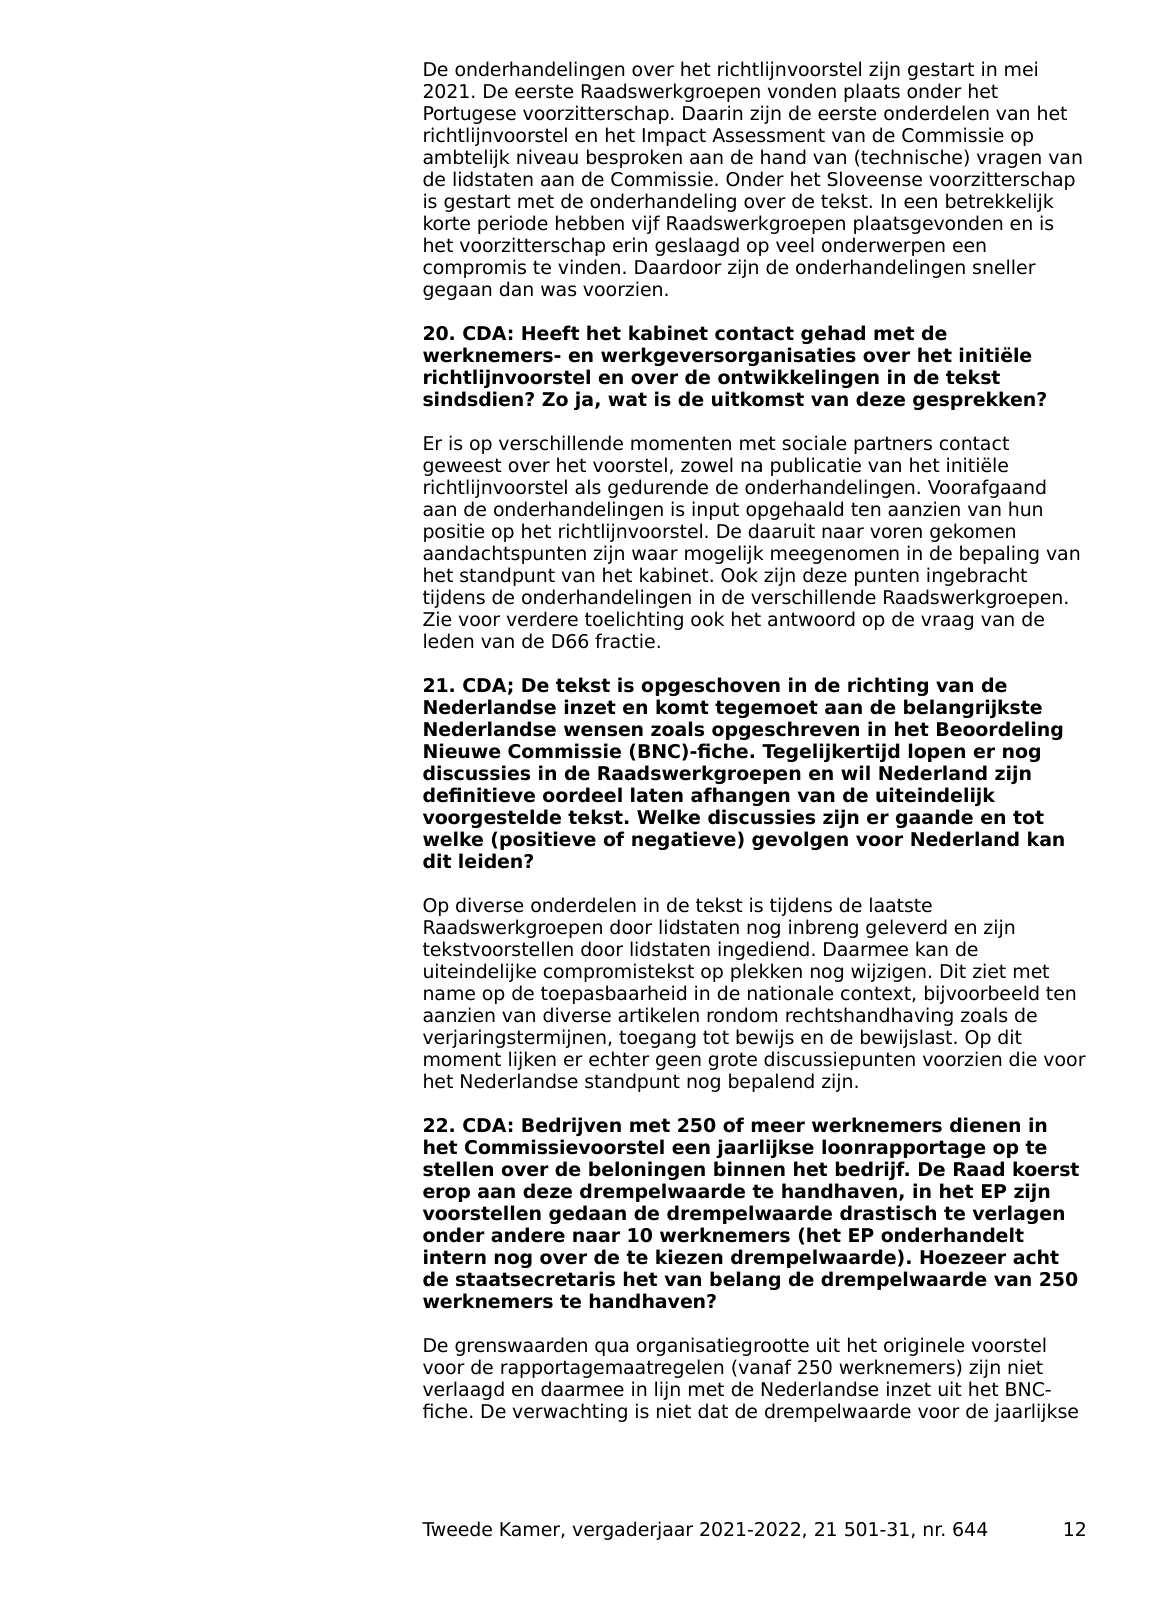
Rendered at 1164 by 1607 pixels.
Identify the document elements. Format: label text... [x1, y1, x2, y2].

text Er is op verschillende momenten met sociale partners contact geweest over het voorstel, zowel na publicatie van het initiële richtlijnvoorstel als gedurende de onderhandelingen. Voorafgaand aan de onderhandelingen is input opgehaald ten aanzien van hun positie op het richtlijnvoorstel. De daaruit naar voren gekomen aandachtspunten zijn waar mogelijk meegenomen in de bepaling van het standpunt van het kabinet. Ook zijn deze punten ingebracht tijdens de onderhandelingen in de verschillende Raadswerkgroepen. Zie voor verdere toelichting ook het antwoord op de vraag van de leden van de D66 fractie. [422, 433, 1087, 653]
text De grenswaarden qua organisatiegrootte uit het originele voorstel voor de rapportagemaatregelen (vanaf 250 werknemers) zijn niet verlaagd en daarmee in lijn met de Nederlandse inzet uit het BNC-fiche. De verwachting is niet dat de drempelwaarde voor de jaarlijkse [422, 1335, 1087, 1423]
text Op diverse onderdelen in de tekst is tijdens de laatste Raadswerkgroepen door lidstaten nog inbreng geleverd en zijn tekstvoorstellen door lidstaten ingediend. Daarmee kan de uiteindelijke compromistekst op plekken nog wijzigen. Dit ziet met name op de toepasbaarheid in de nationale context, bijvoorbeeld ten aanzien van diverse artikelen rondom rechtshandhaving zoals de verjaringstermijnen, toegang tot bewijs en de bewijslast. Op dit moment lijken er echter geen grote discussiepunten voorzien die voor het Nederlandse standpunt nog bepalend zijn. [422, 895, 1087, 1093]
text 20. CDA: Heeft het kabinet contact gehad met de werknemers- en werkgeversorganisaties over het initiële richtlijnvoorstel en over de ontwikkelingen in de tekst sindsdien? Zo ja, wat is de uitkomst van deze gesprekken? [422, 323, 1087, 411]
text 21. CDA; De tekst is opgeschoven in de richting van de Nederlandse inzet en komt tegemoet aan de belangrijkste Nederlandse wensen zoals opgeschreven in het Beoordeling Nieuwe Commissie (BNC)-fiche. Tegelijkertijd lopen er nog discussies in de Raadswerkgroepen en wil Nederland zijn definitieve oordeel laten afhangen van de uiteindelijk voorgestelde tekst. Welke discussies zijn er gaande en tot welke (positieve of negatieve) gevolgen voor Nederland kan dit leiden? [422, 675, 1087, 873]
text 22. CDA: Bedrijven met 250 of meer werknemers dienen in het Commissievoorstel een jaarlijkse loonrapportage op te stellen over de beloningen binnen het bedrijf. De Raad koerst erop aan deze drempelwaarde te handhaven, in het EP zijn voorstellen gedaan de drempelwaarde drastisch te verlagen onder andere naar 10 werknemers (het EP onderhandelt intern nog over de te kiezen drempelwaarde). Hoezeer acht de staatsecretaris het van belang de drempelwaarde van 250 werknemers te handhaven? [422, 1115, 1087, 1313]
text De onderhandelingen over het richtlijnvoorstel zijn gestart in mei 2021. De eerste Raadswerkgroepen vonden plaats onder het Portugese voorzitterschap. Daarin zijn de eerste onderdelen van het richtlijnvoorstel en het Impact Assessment van de Commissie op ambtelijk niveau besproken aan de hand van (technische) vragen van de lidstaten aan de Commissie. Onder het Sloveense voorzitterschap is gestart met de onderhandeling over de tekst. In een betrekkelijk korte periode hebben vijf Raadswerkgroepen plaatsgevonden en is het voorzitterschap erin geslaagd op veel onderwerpen een compromis te vinden. Daardoor zijn de onderhandelingen sneller gegaan dan was voorzien. [422, 59, 1087, 301]
